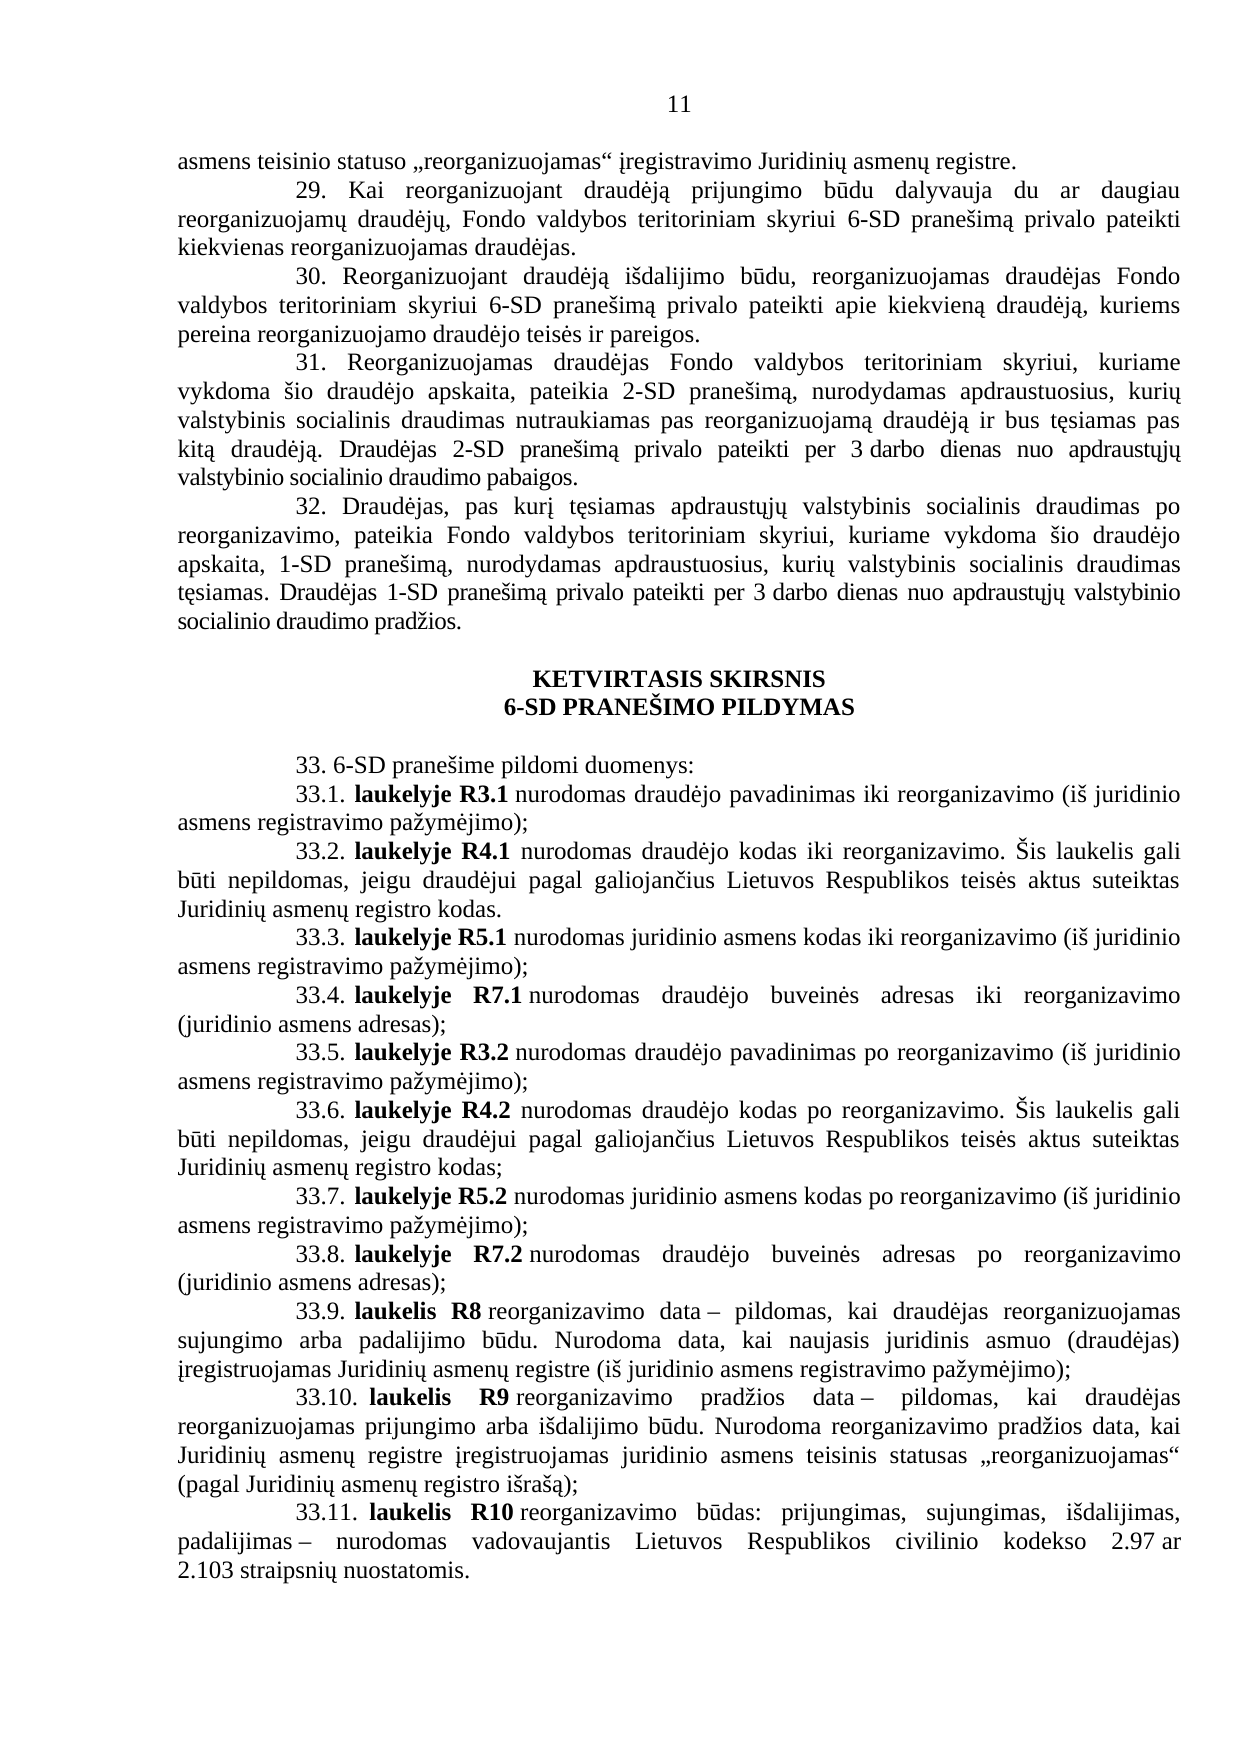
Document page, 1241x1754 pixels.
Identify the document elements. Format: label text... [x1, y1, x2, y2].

text 30. Reorganizuojant draudėją išdalijimo būdu, reorganizuojamas draudėjas Fondo valdybos teritoriniam skyriui 6-SD pranešimą privalo pateikti apie kiekvieną draudėją, kuriems pereina reorganizuojamo draudėjo teisės ir pareigos. [177, 261, 1181, 347]
text 33.1. laukelyje R3.1 nurodomas draudėjo pavadinimas iki reorganizavimo (iš juridinio asmens registravimo pažymėjimo); [177, 779, 1181, 836]
text 33.7. laukelyje R5.2 nurodomas juridinio asmens kodas po reorganizavimo (iš juridinio asmens registravimo pažymėjimo); [177, 1181, 1181, 1239]
text 33.9. laukelis R8 reorganizavimo data – pildomas, kai draudėjas reorganizuojamas sujungimo arba padalijimo būdu. Nurodoma data, kai naujasis juridinis asmuo (draudėjas) įregistruojamas Juridinių asmenų registre (iš juridinio asmens registravimo pažymėjimo); [177, 1296, 1181, 1382]
text 31. Reorganizuojamas draudėjas Fondo valdybos teritoriniam skyriui, kuriame vykdoma šio draudėjo apskaita, pateikia 2-SD pranešimą, nurodydamas apdraustuosius, kurių valstybinis socialinis draudimas nutraukiamas pas reorganizuojamą draudėją ir bus tęsiamas pas kitą draudėją. Draudėjas 2-SD pranešimą privalo pateikti per 3 darbo dienas nuo apdraustųjų valstybinio socialinio draudimo pabaigos. [177, 347, 1181, 491]
text 33.4. laukelyje R7.1 nurodomas draudėjo buveinės adresas iki reorganizavimo (juridinio asmens adresas); [177, 980, 1181, 1037]
text KETVIRTASIS SKIRSNIS [177, 664, 1181, 692]
text 33.10. laukelis R9 reorganizavimo pradžios data – pildomas, kai draudėjas reorganizuojamas prijungimo arba išdalijimo būdu. Nurodoma reorganizavimo pradžios data, kai Juridinių asmenų registre įregistruojamas juridinio asmens teisinis statusas „reorganizuojamas“ (pagal Juridinių asmenų registro išrašą); [177, 1382, 1181, 1497]
text 29. Kai reorganizuojant draudėją prijungimo būdu dalyvauja du ar daugiau reorganizuojamų draudėjų, Fondo valdybos teritoriniam skyriui 6-SD pranešimą privalo pateikti kiekvienas reorganizuojamas draudėjas. [177, 175, 1181, 261]
text 33.3. laukelyje R5.1 nurodomas juridinio asmens kodas iki reorganizavimo (iš juridinio asmens registravimo pažymėjimo); [177, 922, 1181, 980]
text 33.11. laukelis R10 reorganizavimo būdas: prijungimas, sujungimas, išdalijimas, padalijimas – nurodomas vadovaujantis Lietuvos Respublikos civilinio kodekso 2.97 ar 2.103 straipsnių nuostatomis. [177, 1497, 1181, 1584]
text asmens teisinio statuso „reorganizuojamas“ įregistravimo Juridinių asmenų registre. [177, 146, 1181, 175]
text 33.5. laukelyje R3.2 nurodomas draudėjo pavadinimas po reorganizavimo (iš juridinio asmens registravimo pažymėjimo); [177, 1037, 1181, 1095]
text 33.6. laukelyje R4.2 nurodomas draudėjo kodas po reorganizavimo. Šis laukelis gali būti nepildomas, jeigu draudėjui pagal galiojančius Lietuvos Respublikos teisės aktus suteiktas Juridinių asmenų registro kodas; [177, 1095, 1181, 1181]
text 33. 6-SD pranešime pildomi duomenys: [177, 750, 1181, 779]
text 6-SD PRANEŠIMO PILDYMAS [177, 692, 1181, 721]
text 32. Draudėjas, pas kurį tęsiamas apdraustųjų valstybinis socialinis draudimas po reorganizavimo, pateikia Fondo valdybos teritoriniam skyriui, kuriame vykdoma šio draudėjo apskaita, 1-SD pranešimą, nurodydamas apdraustuosius, kurių valstybinis socialinis draudimas tęsiamas. Draudėjas 1-SD pranešimą privalo pateikti per 3 darbo dienas nuo apdraustųjų valstybinio socialinio draudimo pradžios. [177, 491, 1181, 635]
text 33.8. laukelyje R7.2 nurodomas draudėjo buveinės adresas po reorganizavimo (juridinio asmens adresas); [177, 1239, 1181, 1296]
text 33.2. laukelyje R4.1 nurodomas draudėjo kodas iki reorganizavimo. Šis laukelis gali būti nepildomas, jeigu draudėjui pagal galiojančius Lietuvos Respublikos teisės aktus suteiktas Juridinių asmenų registro kodas. [177, 836, 1181, 922]
